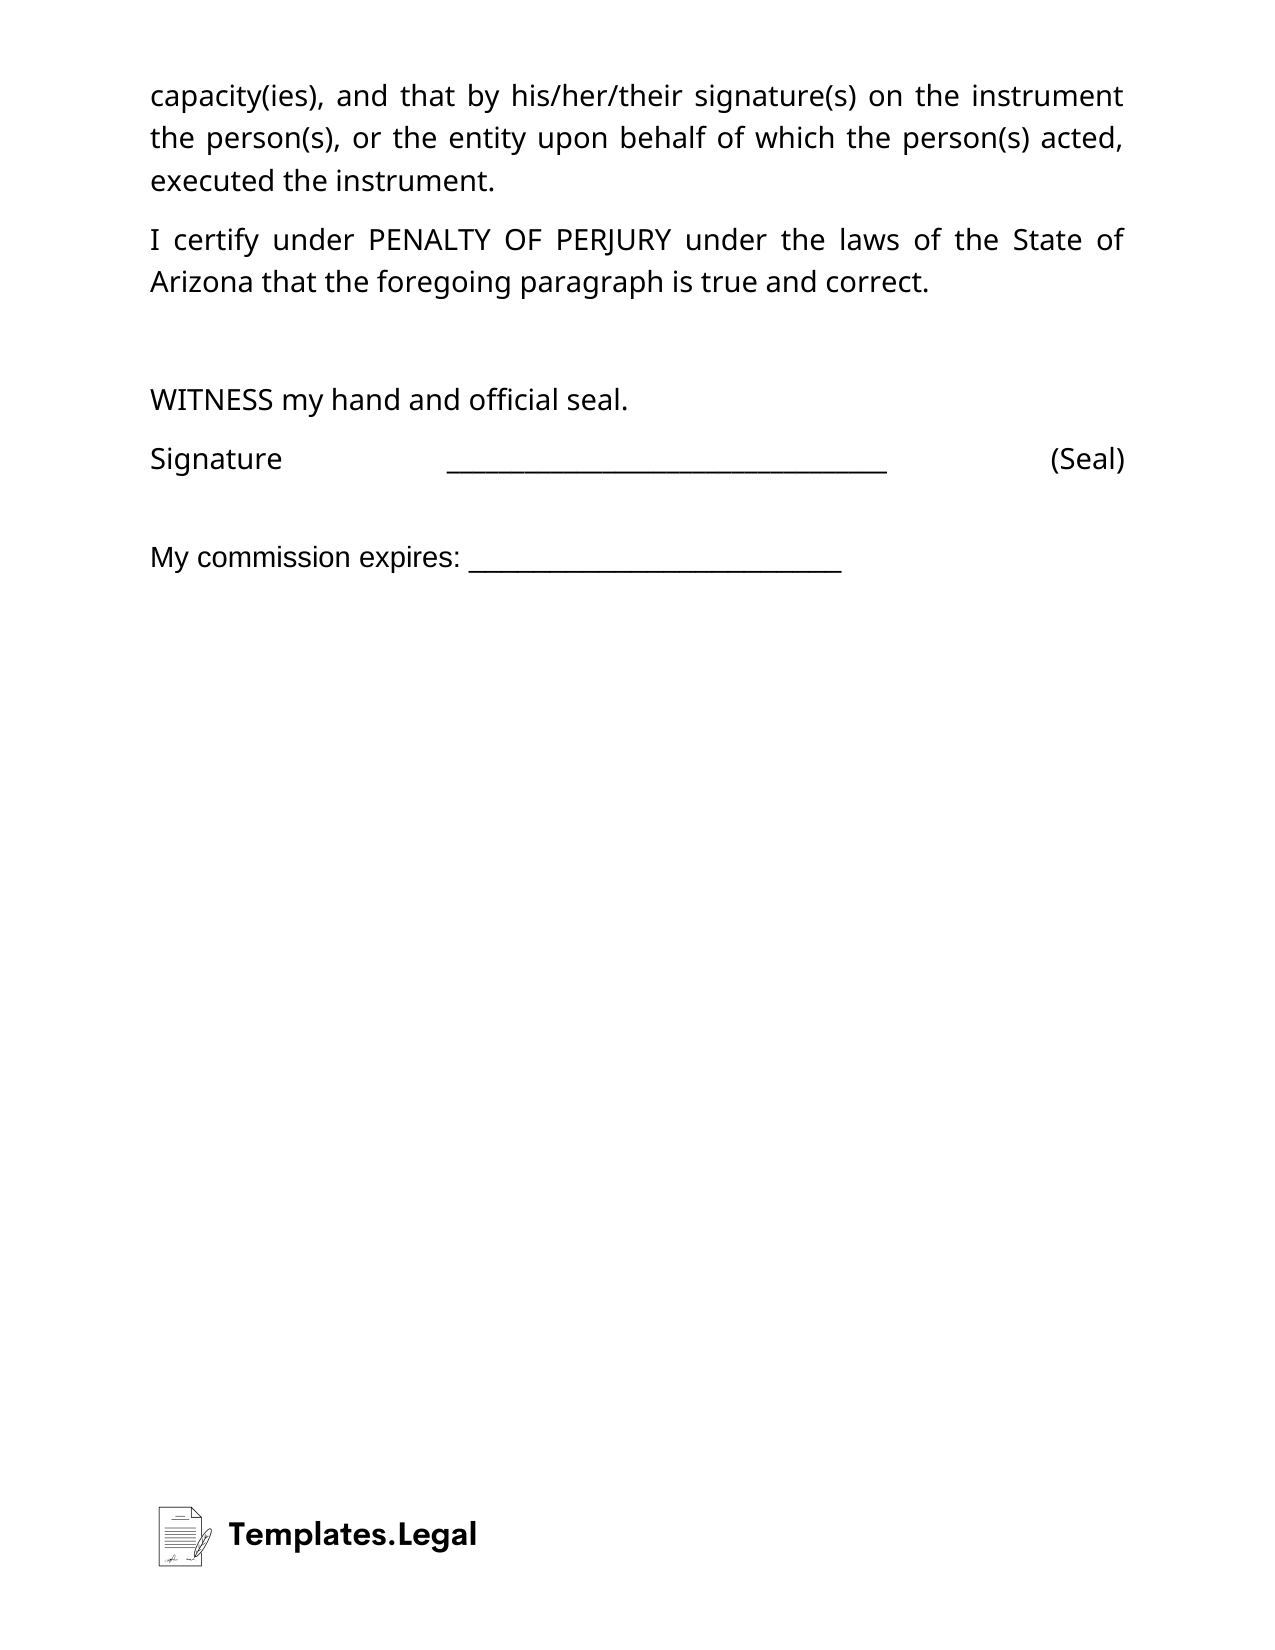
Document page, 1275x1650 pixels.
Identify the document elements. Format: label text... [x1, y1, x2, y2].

text WITNESS my hand and official seal. [150, 379, 1125, 419]
text My commission expires: _______________________ [150, 540, 1125, 573]
text I certify under PENALTY OF PERJURY under the laws of the State of Arizona that the foregoing paragraph is true and correct. [150, 219, 1125, 301]
text capacity(ies), and that by his/her/their signature(s) on the instrument the person(s), or the entity upon behalf of which the person(s) acted, executed the instrument. [150, 75, 1125, 199]
text Signature __________________________________ (Seal) [150, 438, 1125, 521]
